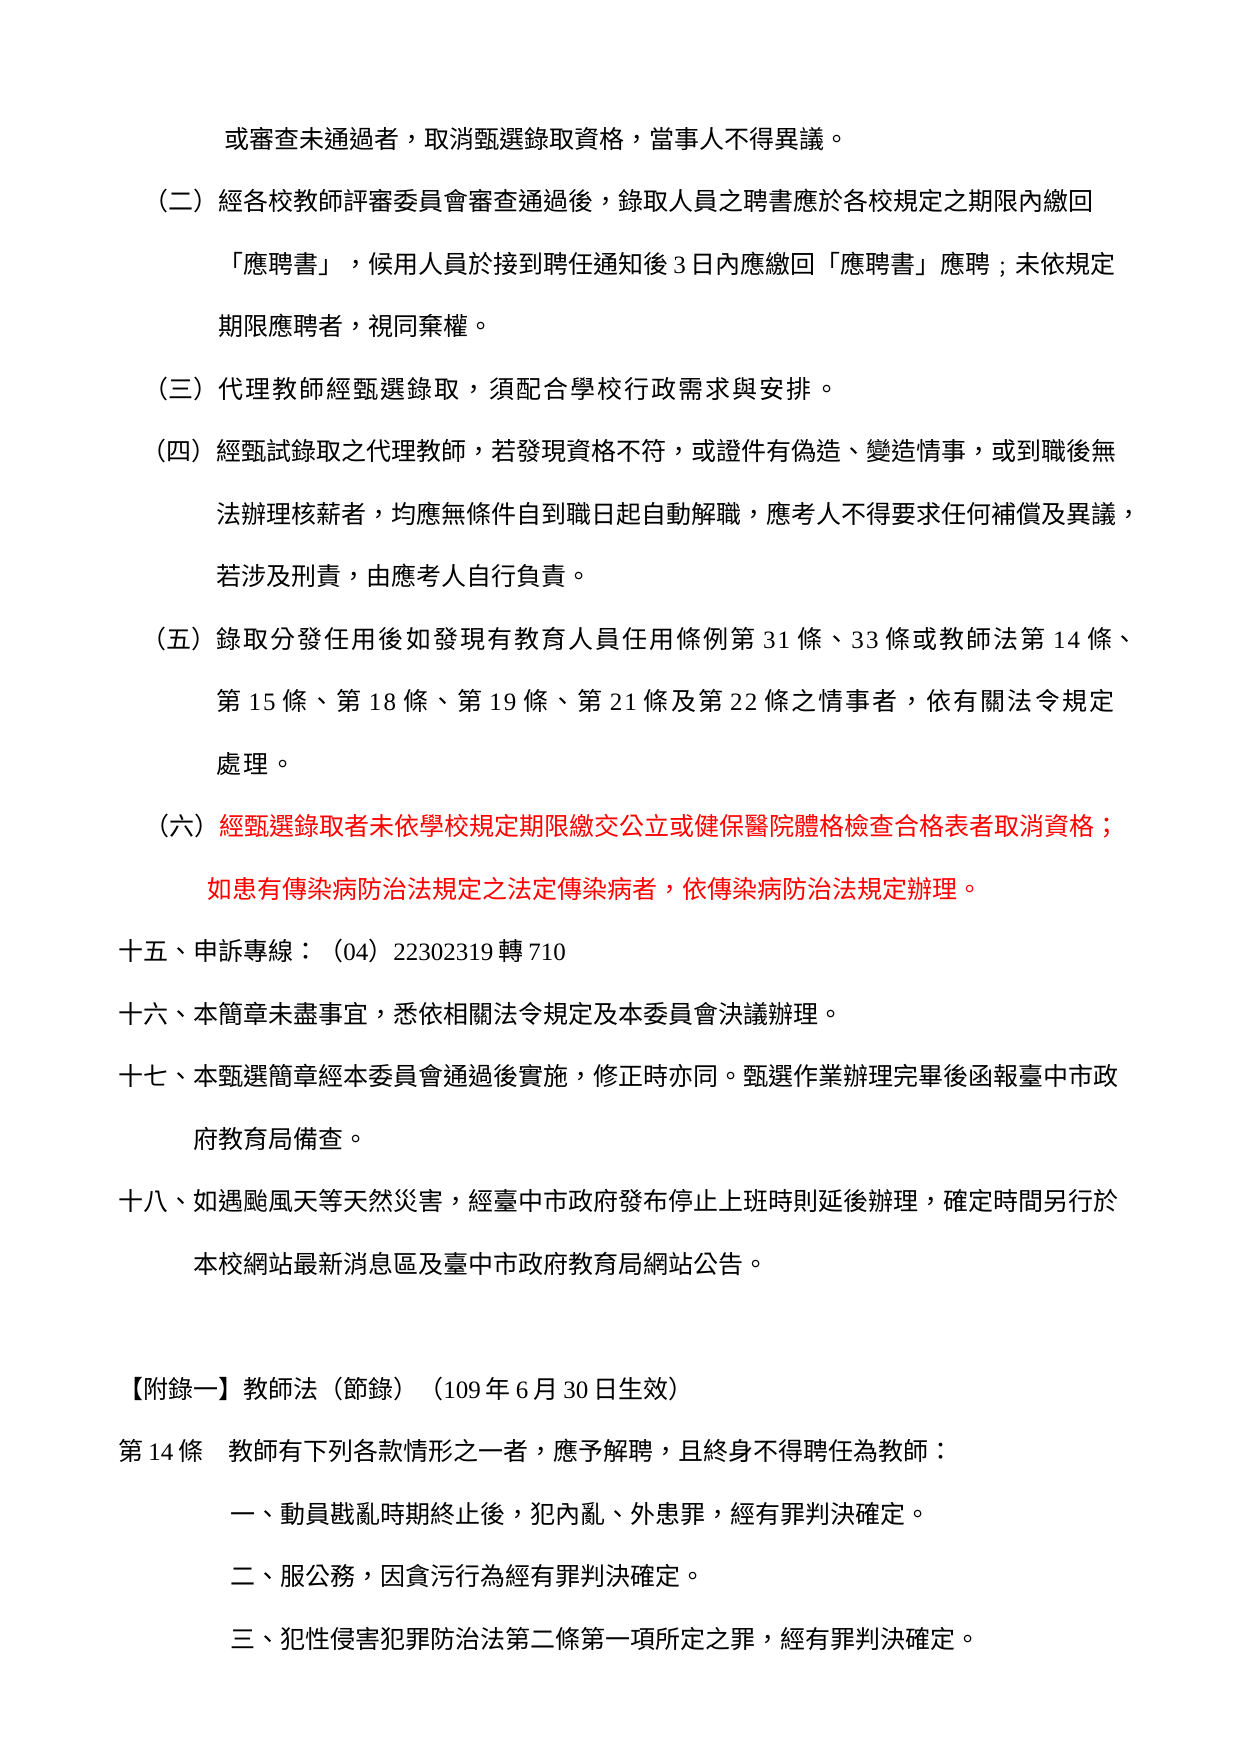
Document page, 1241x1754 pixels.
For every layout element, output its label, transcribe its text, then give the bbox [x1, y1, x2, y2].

text 第14條 教師有下列各款情形之一者，應予解聘，且終身不得聘任為教師： [118, 1408, 1122, 1471]
text 三、犯性侵害犯罪防治法第二條第一項所定之罪，經有罪判決確定。 [230, 1596, 1122, 1658]
text （三）代理教師經甄選錄取，須配合學校行政需求與安排。 [118, 346, 1122, 408]
text 二、服公務，因貪污行為經有罪判決確定。 [230, 1533, 1122, 1596]
text 十七、本甄選簡章經本委員會通過後實施，修正時亦同。甄選作業辦理完畢後函報臺中市政府教育局備查。 [118, 1033, 1122, 1158]
text 【附錄一】教師法（節錄）（109年6月30日生效） [118, 1346, 1122, 1408]
text 一、動員戡亂時期終止後，犯內亂、外患罪，經有罪判決確定。 [230, 1471, 1122, 1533]
text 十六、本簡章未盡事宜，悉依相關法令規定及本委員會決議辦理。 [118, 971, 1122, 1033]
text （四）經甄試錄取之代理教師，若發現資格不符，或證件有偽造、變造情事，或到職後無法辦理核薪者，均應無條件自到職日起自動解職，應考人不得要求任何補償及異議，若涉及刑責，由應考人自行負責。 [141, 408, 1122, 596]
text 十五、申訴專線：（04）22302319轉710 [118, 908, 1122, 971]
text （二）經各校教師評審委員會審查通過後，錄取人員之聘書應於各校規定之期限內繳回「應聘書」，候用人員於接到聘任通知後3日內應繳回「應聘書」應聘﹔未依規定期限應聘者，視同棄權。 [143, 158, 1122, 346]
text （六）經甄選錄取者未依學校規定期限繳交公立或健保醫院體格檢查合格表者取消資格；如患有傳染病防治法規定之法定傳染病者，依傳染病防治法規定辦理。 [144, 783, 1122, 908]
text 十八、如遇颱風天等天然災害，經臺中市政府發布停止上班時則延後辦理，確定時間另行於本校網站最新消息區及臺中市政府教育局網站公告。 [118, 1158, 1122, 1283]
text （五）錄取分發任用後如發現有教育人員任用條例第31條、33條或教師法第14條、第15條、第18條、第19條、第21條及第22條之情事者，依有關法令規定處理。 [141, 596, 1122, 783]
text 或審查未通過者，取消甄選錄取資格，當事人不得異議。 [149, 96, 1122, 158]
